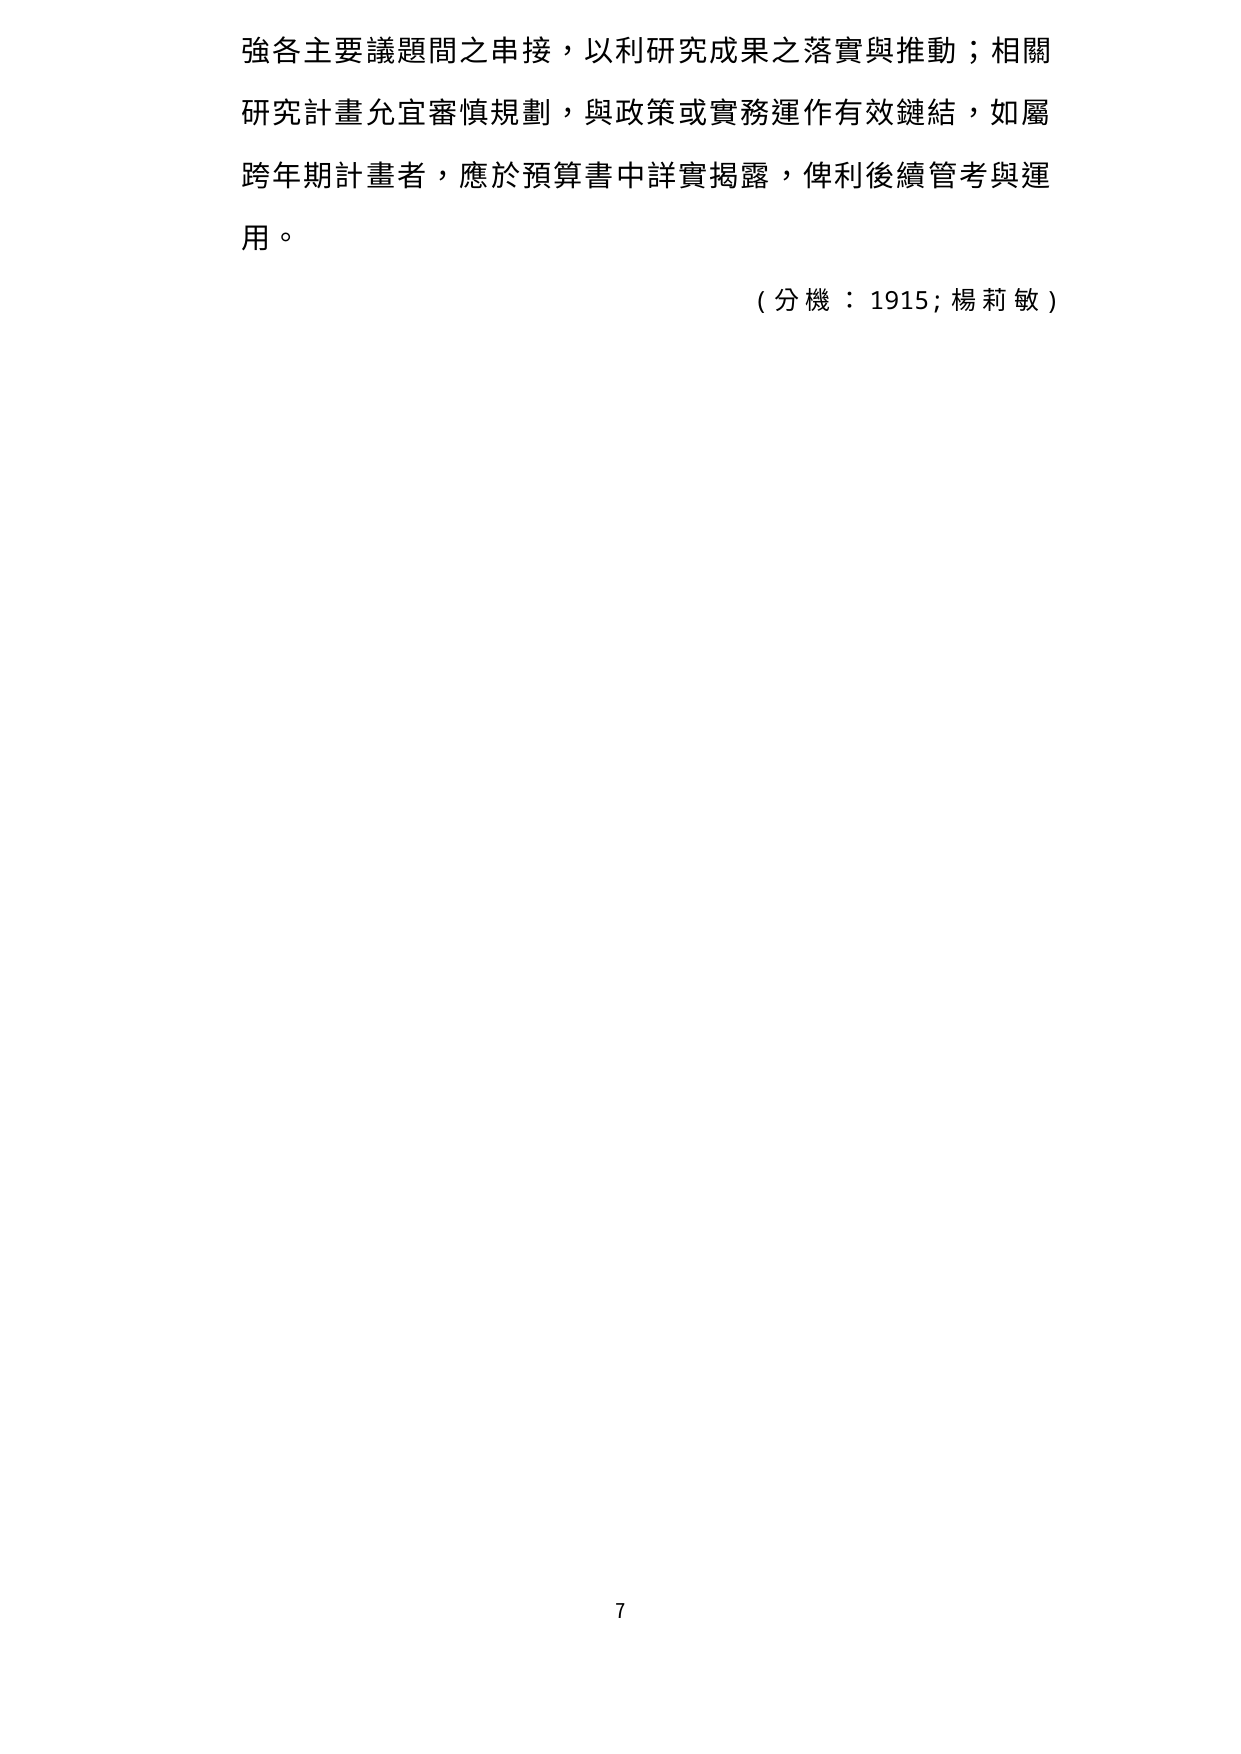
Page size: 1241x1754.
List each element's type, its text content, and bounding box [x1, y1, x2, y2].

text (分機：1915;楊莉敏) [177, 257, 1063, 319]
text 綜上，勞安所113年度預算案編列研究經費1億8,539萬4千元，較112年度增加18.52%，係增加整合型研究計畫，針對重要議題與業界關心事項，採系統性之研究規劃，宜加強各主要議題間之串接，以利研究成果之落實與推動；相關研究計畫允宜審慎規劃，與政策或實務運作有效鏈結，如屬跨年期計畫者，應於預算書中詳實揭露，俾利後續管考與運用。 [236, 7, 1063, 257]
